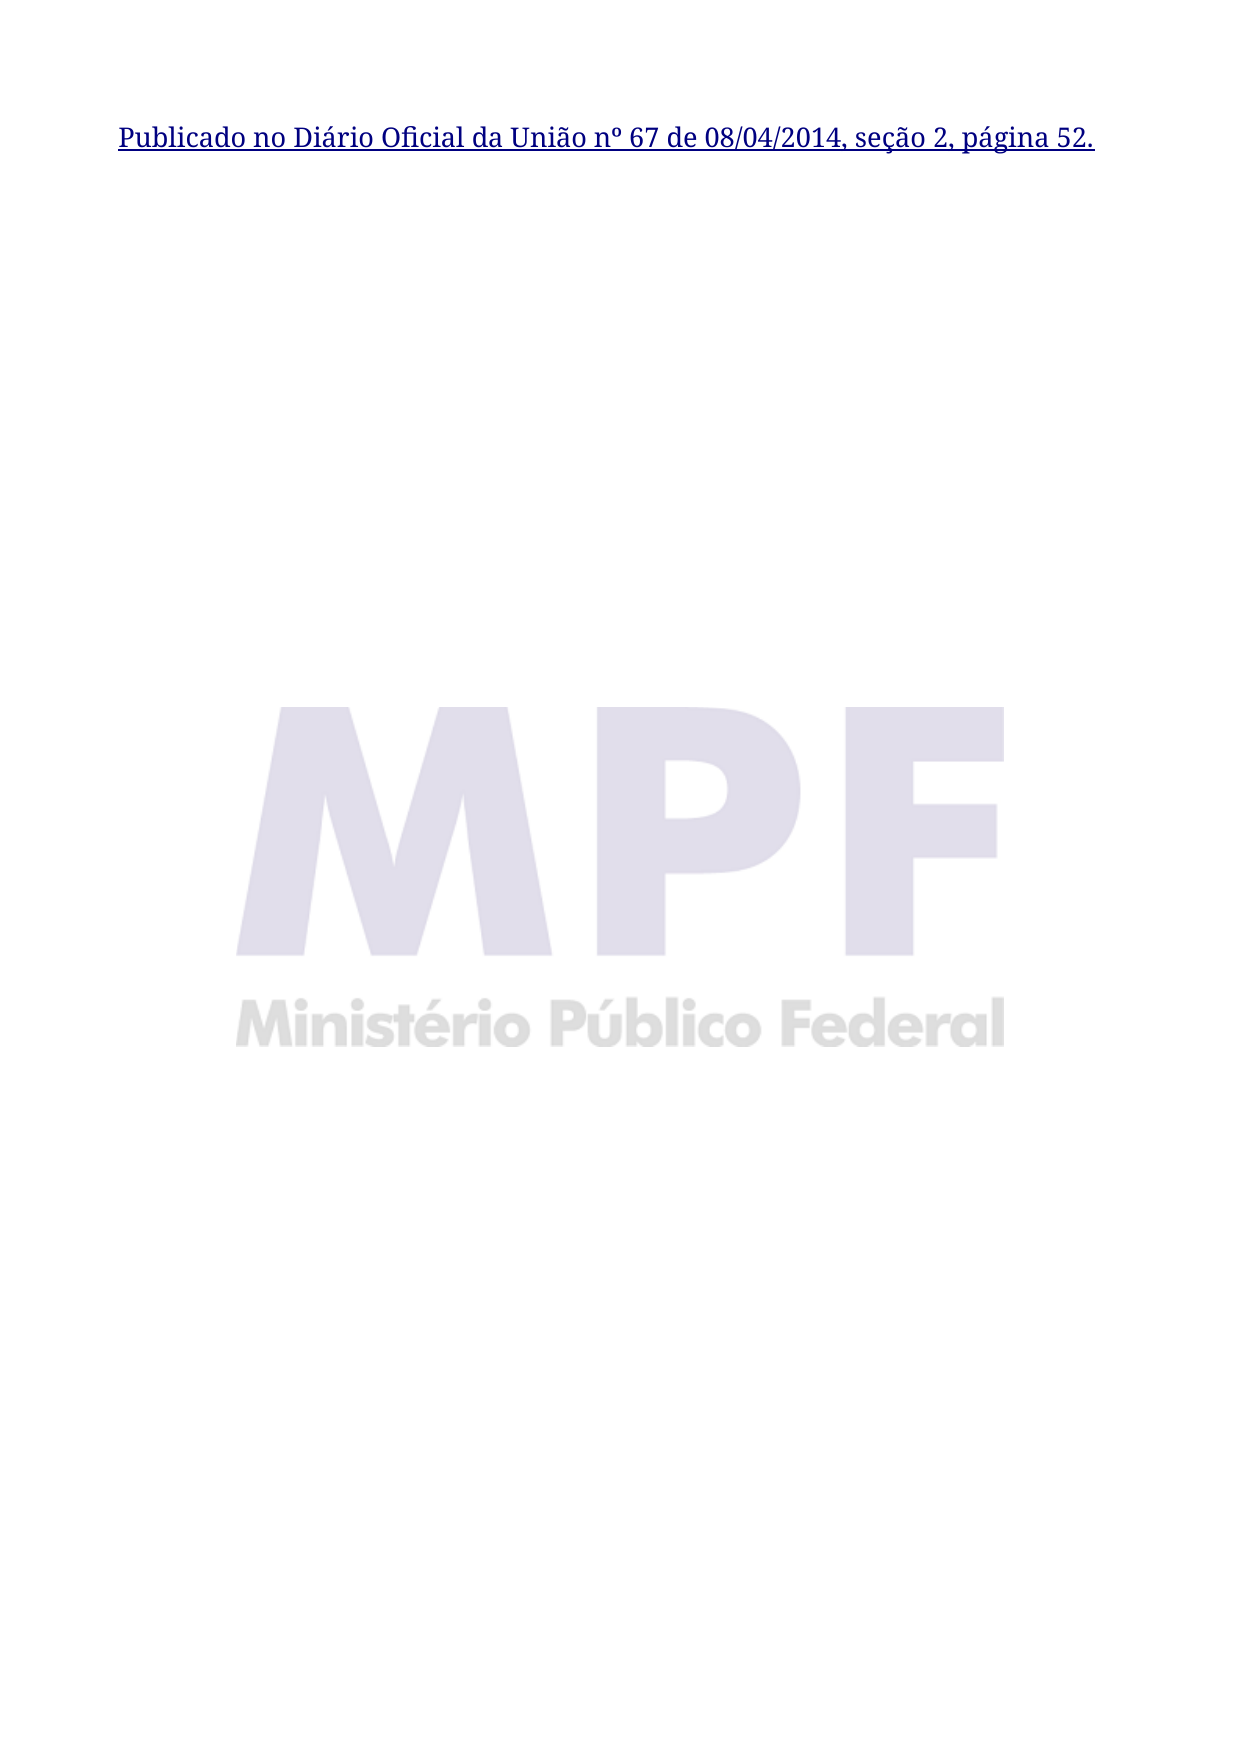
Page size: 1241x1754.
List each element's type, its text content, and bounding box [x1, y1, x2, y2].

picture [236, 707, 1004, 1047]
text Publicado no Diário Oficial da União nº 67 de 08/04/2014, seção 2, página 52. [118, 118, 1119, 155]
